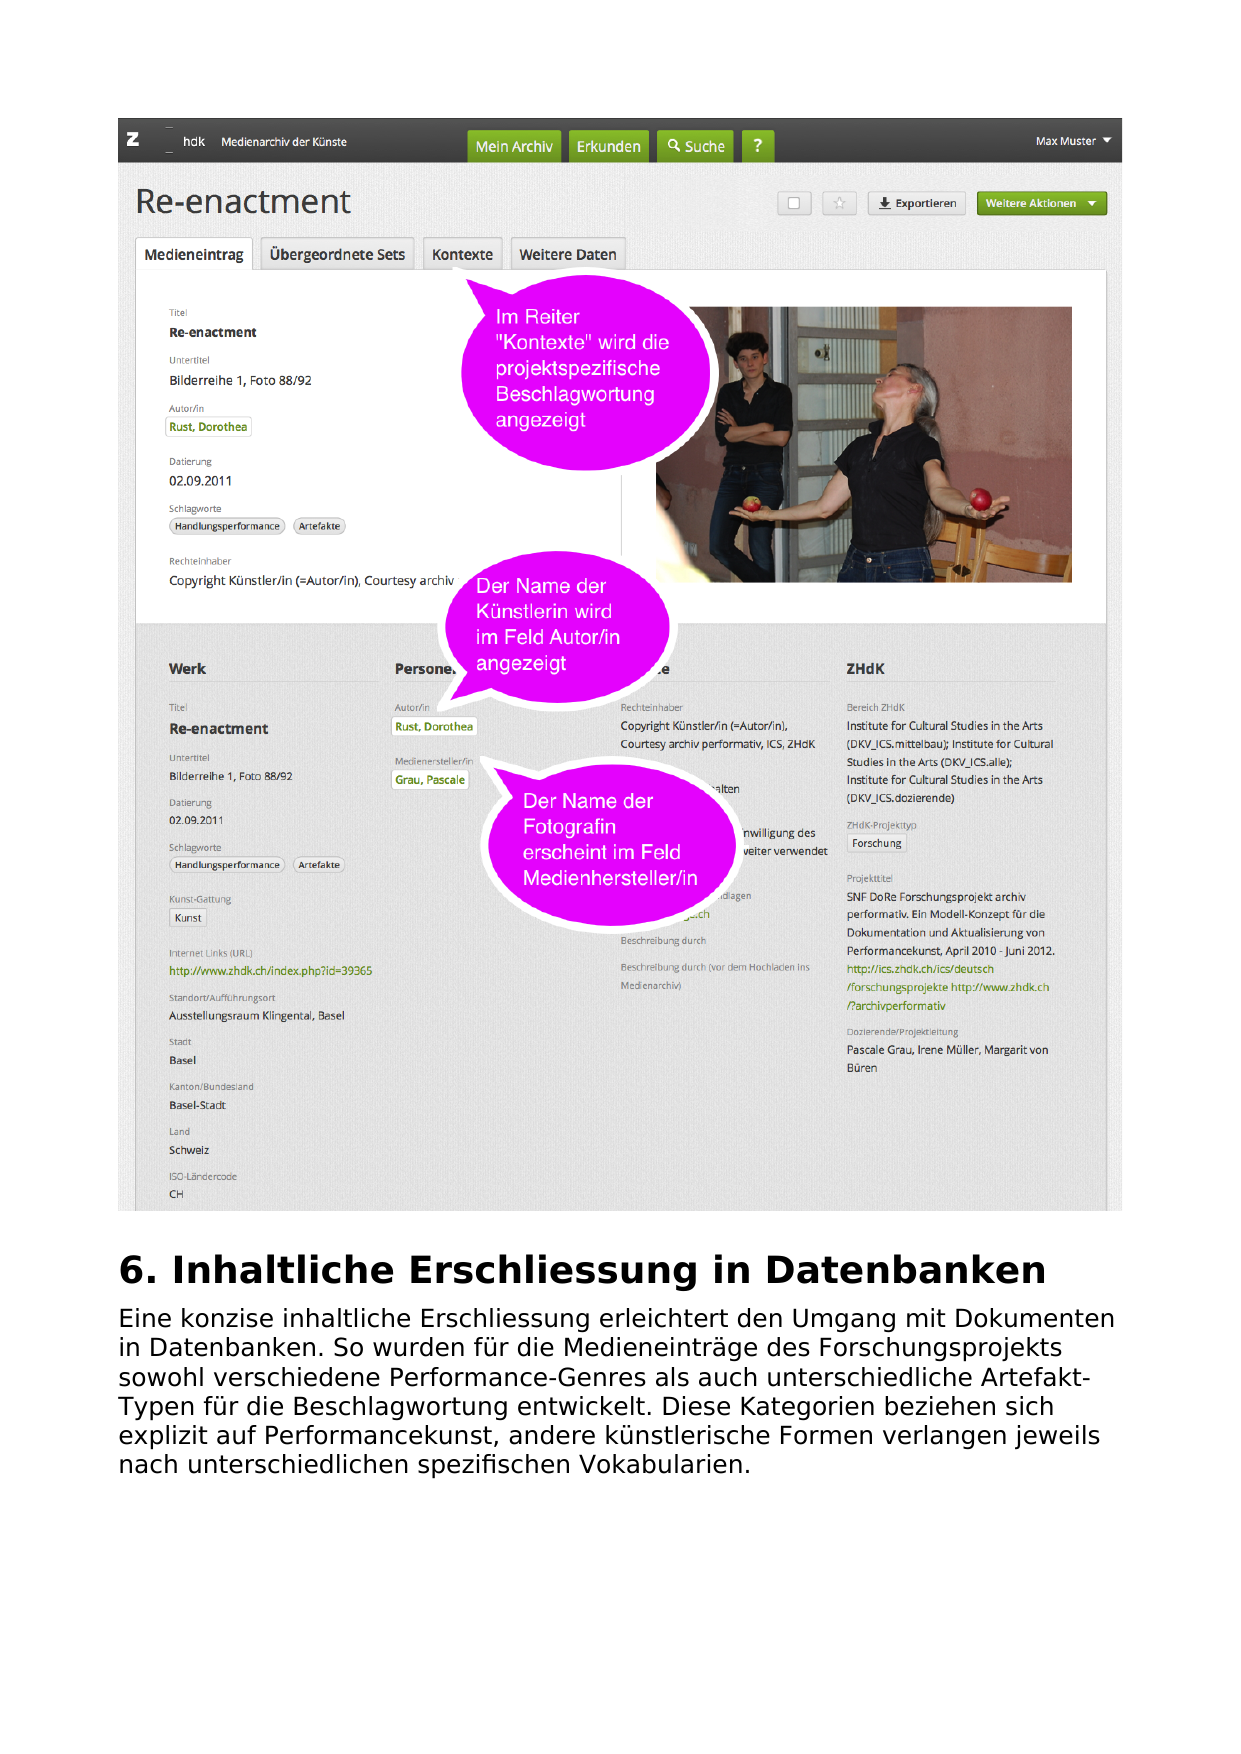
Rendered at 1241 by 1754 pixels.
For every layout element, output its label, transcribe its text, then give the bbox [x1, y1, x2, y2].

picture [118, 118, 1123, 1211]
text Eine konzise inhaltliche Erschliessung erleichtert den Umgang mit Dokumenten in Datenbanken. So wurden für die Medieneinträge des Forschungsprojekts sowohl verschiedene Performance-Genres als auch unterschiedliche Artefakt-Typen für die Beschlagwortung entwickelt. Diese Kategorien beziehen sich explizit auf Performancekunst, andere künstlerische Formen verlangen jeweils nach unterschiedlichen spezifischen Vokabularien. [118, 1304, 1122, 1479]
subtitle 6. Inhaltliche Erschliessung in Datenbanken [118, 1248, 1122, 1292]
